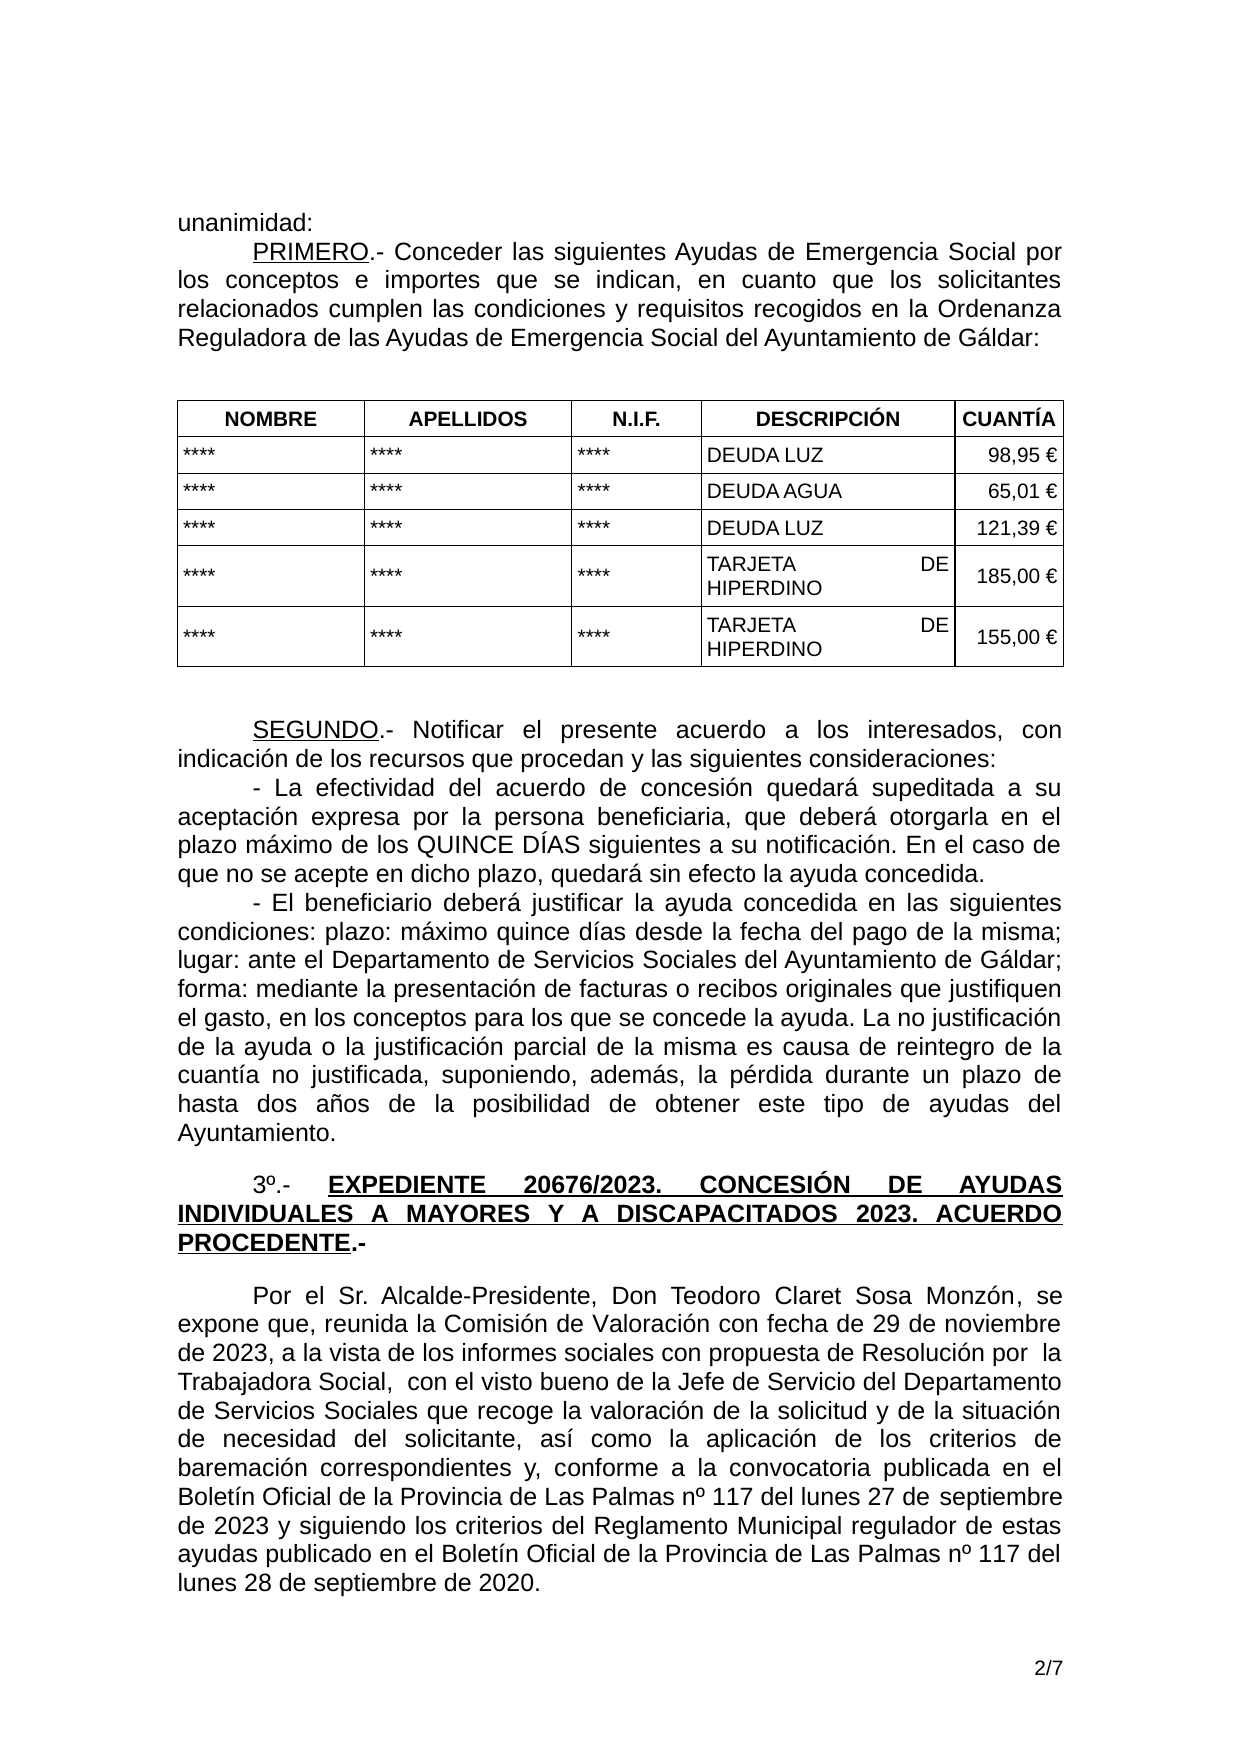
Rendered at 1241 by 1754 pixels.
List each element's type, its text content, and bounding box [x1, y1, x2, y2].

table_cell DEUDA LUZ [702, 437, 954, 472]
table_cell 65,01 € [956, 474, 1063, 509]
table_cell **** [365, 546, 571, 606]
text - El beneficiario deberá justificar la ayuda concedida en las siguientes condiciones: plazo: máximo quince días desde la fecha del pago de la misma; lugar: ante el Departamento de Servicios Sociales del Ayuntamiento de Gáldar; forma: mediante la presentación de facturas o recibos originales que justifiquen el gasto, en los conceptos para los que se concede la ayuda. La no justificación de la ayuda o la justificación parcial de la misma es causa de reintegro de la cuantía no justificada, suponiendo, además, la pérdida durante un plazo de hasta dos años de la posibilidad de obtener este tipo de ayudas del Ayuntamiento. [177, 888, 1063, 1146]
table_cell **** [572, 607, 701, 666]
table_cell TARJETA DE HIPERDINO [702, 546, 954, 606]
text unanimidad: [177, 208, 1063, 237]
table_cell **** [178, 474, 364, 509]
table_cell **** [572, 437, 701, 472]
table_cell **** [365, 607, 571, 666]
table_cell **** [178, 437, 364, 472]
table_header NOMBRE [178, 401, 364, 436]
table_cell DEUDA LUZ [702, 510, 954, 545]
table_cell **** [572, 474, 701, 509]
table_cell DEUDA AGUA [702, 474, 954, 509]
table_header CUANTÍA [956, 401, 1063, 436]
text SEGUNDO.- Notificar el presente acuerdo a los interesados, con indicación de los recursos que procedan y las siguientes consideraciones: [177, 715, 1063, 773]
table_cell 185,00 € [956, 546, 1063, 606]
text Por el Sr. Alcalde-Presidente, Don Teodoro Claret Sosa Monzón, se expone que, reunida la Comisión de Valoración con fecha de 29 de noviembre de 2023, a la vista de los informes sociales con propuesta de Resolución por la Trabajadora Social, con el visto bueno de la Jefe de Servicio del Departamento de Servicios Sociales que recoge la valoración de la solicitud y de la situación de necesidad del solicitante, así como la aplicación de los criterios de baremación correspondientes y, conforme a la convocatoria publicada en el Boletín Oficial de la Provincia de Las Palmas nº 117 del lunes 27 de septiembre de 2023 y siguiendo los criterios del Reglamento Municipal regulador de estas ayudas publicado en el Boletín Oficial de la Provincia de Las Palmas nº 117 del lunes 28 de septiembre de 2020. [177, 1281, 1063, 1597]
table_cell **** [365, 437, 571, 472]
table_cell **** [178, 510, 364, 545]
table_cell **** [365, 510, 571, 545]
table_cell TARJETA DE HIPERDINO [702, 607, 954, 666]
table_header APELLIDOS [365, 401, 571, 436]
table_cell **** [178, 607, 364, 666]
table_cell **** [572, 546, 701, 606]
table_header DESCRIPCIÓN [702, 401, 954, 436]
text PRIMERO.- Conceder las siguientes Ayudas de Emergencia Social por los conceptos e importes que se indican, en cuanto que los solicitantes relacionados cumplen las condiciones y requisitos recogidos en la Ordenanza Reguladora de las Ayudas de Emergencia Social del Ayuntamiento de Gáldar: [177, 237, 1063, 352]
text PROCEDENTE.- [177, 1225, 1063, 1257]
text 3º.- EXPEDIENTE 20676/2023. CONCESIÓN DE AYUDAS INDIVIDUALES A MAYORES Y A DISCAPACITADOS 2023. ACUERDO [177, 1170, 1063, 1224]
table_cell 98,95 € [956, 437, 1063, 472]
table_cell **** [572, 510, 701, 545]
table_cell **** [365, 474, 571, 509]
table_cell 121,39 € [956, 510, 1063, 545]
table_cell 155,00 € [956, 607, 1063, 666]
text - La efectividad del acuerdo de concesión quedará supeditada a su aceptación expresa por la persona beneficiaria, que deberá otorgarla en el plazo máximo de los QUINCE DÍAS siguientes a su notificación. En el caso de que no se acepte en dicho plazo, quedará sin efecto la ayuda concedida. [177, 773, 1063, 888]
table_header N.I.F. [572, 401, 701, 436]
table_cell **** [178, 546, 364, 606]
